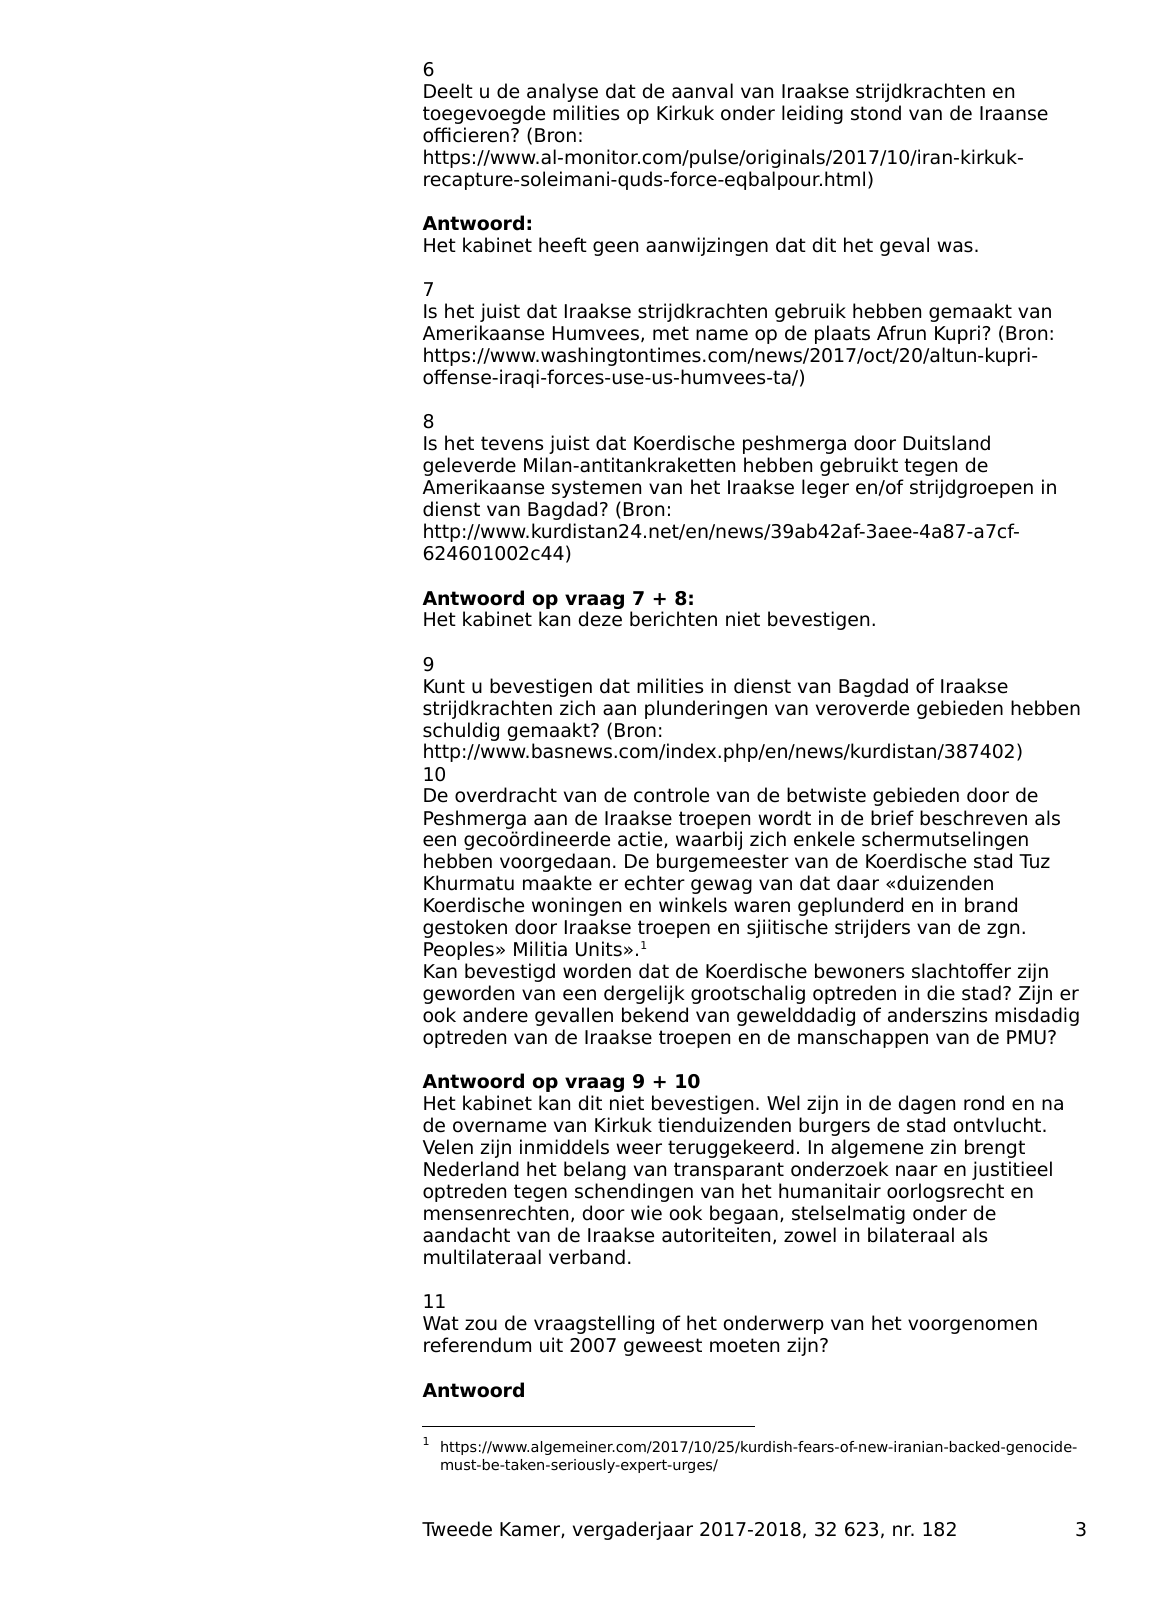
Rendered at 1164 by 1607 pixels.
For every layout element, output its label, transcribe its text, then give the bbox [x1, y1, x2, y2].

text Wat zou de vraagstelling of het onderwerp van het voorgenomen referendum uit 2007 geweest moeten zijn? [422, 1313, 1087, 1357]
text Kan bevestigd worden dat de Koerdische bewoners slachtoffer zijn geworden van een dergelijk grootschalig optreden in die stad? Zijn er ook andere gevallen bekend van gewelddadig of anderszins misdadig optreden van de Iraakse troepen en de manschappen van de PMU? [422, 961, 1087, 1049]
text https://www.algemeiner.com/2017/10/25/kurdish-fears-of-new-iranian-backed-genocide-must-be-taken-seriously-expert-urges/ [422, 1435, 1087, 1474]
text Antwoord [422, 1379, 1087, 1401]
text Is het juist dat Iraakse strijdkrachten gebruik hebben gemaakt van Amerikaanse Humvees, met name op de plaats Afrun Kupri? (Bron: https://www.washingtontimes.com/news/2017/oct/20/altun-kupri-offense-iraqi-forces-use-us-humvees-ta/) [422, 301, 1087, 389]
text De overdracht van de controle van de betwiste gebieden door de Peshmerga aan de Iraakse troepen wordt in de brief beschreven als een gecoördineerde actie, waarbij zich enkele schermutselingen hebben voorgedaan. De burgemeester van de Koerdische stad Tuz Khurmatu maakte er echter gewag van dat daar «duizenden Koerdische woningen en winkels waren geplunderd en in brand gestoken door Iraakse troepen en sjiitische strijders van de zgn. Peoples» Militia Units». [422, 785, 1087, 961]
text Is het tevens juist dat Koerdische peshmerga door Duitsland geleverde Milan-antitankraketten hebben gebruikt tegen de Amerikaanse systemen van het Iraakse leger en/of strijdgroepen in dienst van Bagdad? (Bron: http://www.kurdistan24.net/en/news/39ab42af-3aee-4a87-a7cf-624601002c44) [422, 433, 1087, 565]
text Het kabinet heeft geen aanwijzingen dat dit het geval was. [422, 235, 1087, 257]
text Het kabinet kan deze berichten niet bevestigen. [422, 609, 1087, 631]
text 8 [422, 411, 1087, 433]
text Kunt u bevestigen dat milities in dienst van Bagdad of Iraakse strijdkrachten zich aan plunderingen van veroverde gebieden hebben schuldig gemaakt? (Bron: http://www.basnews.com/index.php/en/news/kurdistan/387402) [422, 676, 1087, 763]
text Antwoord op vraag 7 + 8: [422, 587, 1087, 609]
text Het kabinet kan dit niet bevestigen. Wel zijn in de dagen rond en na de overname van Kirkuk tienduizenden burgers de stad ontvlucht. Velen zijn inmiddels weer teruggekeerd. In algemene zin brengt Nederland het belang van transparant onderzoek naar en justitieel optreden tegen schendingen van het humanitair oorlogsrecht en mensenrechten, door wie ook begaan, stelselmatig onder de aandacht van de Iraakse autoriteiten, zowel in bilateraal als multilateraal verband. [422, 1093, 1087, 1269]
text 9 [422, 653, 1087, 676]
text 6 [422, 59, 1087, 81]
text Deelt u de analyse dat de aanval van Iraakse strijdkrachten en toegevoegde milities op Kirkuk onder leiding stond van de Iraanse officieren? (Bron: https://www.al-monitor.com/pulse/originals/2017/10/iran-kirkuk-recapture-soleimani-quds-force-eqbalpour.html) [422, 81, 1087, 191]
text 11 [422, 1291, 1087, 1313]
text Antwoord op vraag 9 + 10 [422, 1071, 1087, 1093]
text 10 [422, 763, 1087, 785]
text Antwoord: [422, 213, 1087, 235]
text 7 [422, 279, 1087, 301]
